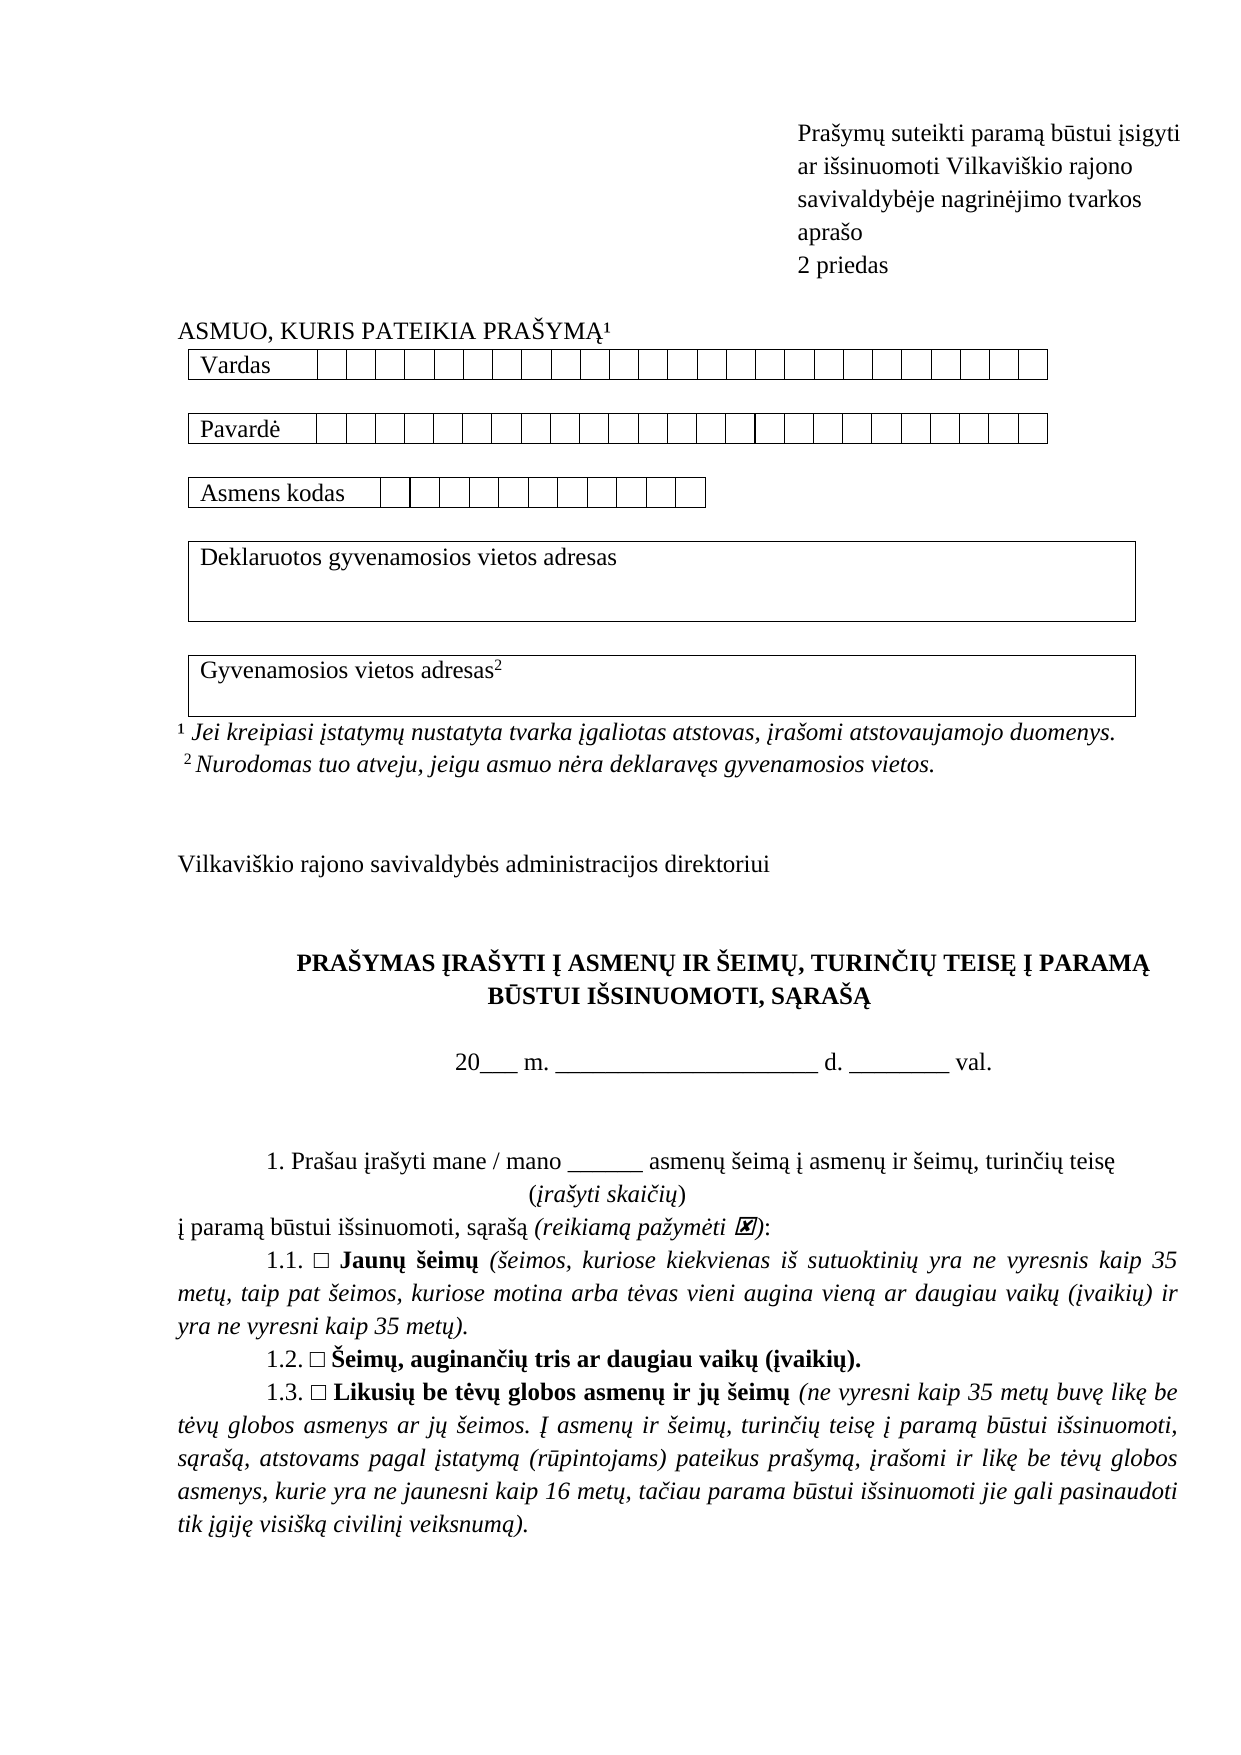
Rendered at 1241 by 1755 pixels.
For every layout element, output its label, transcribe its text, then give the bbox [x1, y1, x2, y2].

table_header [317, 414, 346, 443]
table_header [932, 350, 960, 379]
text ¹ Jei kreipiasi įstatymų nustatyta tvarka įgaliotas atstovas, įrašomi atstovaujamojo duomenys. [177, 717, 1181, 745]
table_header [551, 414, 579, 443]
table_header [1019, 414, 1047, 443]
text 1.3. □ Likusių be tėvų globos asmenų ir jų šeimų (ne vyresni kaip 35 metų buvę likę be tėvų globos asmenys ar jų šeimos. Į asmenų ir šeimų, turinčių teisę į paramą būstui išsinuomoti, sąrašą, atstovams pagal įstatymą (rūpintojams) pateikus prašymą, įrašomi ir likę be tėvų globos asmenys, kurie yra ne jaunesni kaip 16 metų, tačiau parama būstui išsinuomoti jie gali pasinaudoti tik įgiję visišką civilinį veiksnumą). [177, 1377, 1181, 1538]
table_header Asmens kodas [189, 478, 380, 507]
table_header [639, 414, 667, 443]
table_header [347, 350, 375, 379]
table_header [727, 350, 755, 379]
text 20___ m. _____________________ d. ________ val. [177, 1047, 1181, 1076]
table_header [960, 414, 988, 443]
table_header [552, 350, 580, 379]
table_header Gyvenamosios vietos adresas2 [189, 656, 1135, 716]
table_header [756, 414, 784, 443]
text į paramą būstui išsinuomoti, sąrašą (reikiamą pažymėti ): [177, 1212, 1181, 1241]
table_header [872, 414, 901, 443]
text (įrašyti skaičių) [177, 1179, 1181, 1208]
table_header [435, 350, 463, 379]
table_header [990, 350, 1018, 379]
table_header [668, 350, 697, 379]
text 2 priedas [797, 250, 1181, 279]
table_header [647, 478, 675, 507]
table_header [376, 414, 404, 443]
table_header [376, 350, 404, 379]
table_header [697, 414, 725, 443]
table_header [1019, 350, 1047, 379]
table_header [405, 414, 433, 443]
table_header [961, 350, 989, 379]
table_header [902, 414, 930, 443]
table_header [989, 414, 1018, 443]
text 2 Nurodomas tuo atveju, jeigu asmuo nėra deklaravęs gyvenamosios vietos. [177, 749, 1181, 778]
table_header [580, 414, 608, 443]
table_header [698, 350, 726, 379]
table_header [844, 350, 872, 379]
table_header [463, 414, 491, 443]
table_header [434, 414, 462, 443]
table_header [464, 350, 492, 379]
table_header [347, 414, 375, 443]
table_header [522, 414, 550, 443]
table_header [529, 478, 557, 507]
table_header [726, 414, 754, 443]
table_header [902, 350, 931, 379]
table_header [668, 414, 696, 443]
table_header Vardas [189, 350, 317, 379]
table_header Deklaruotos gyvenamosios vietos adresas [189, 542, 1135, 621]
text Prašymų suteikti paramą būstui įsigyti ar išsinuomoti Vilkaviškio rajono savivaldybėje nagrinėjimo tvarkos aprašo [797, 118, 1181, 246]
table_header [493, 350, 521, 379]
table_header [639, 350, 667, 379]
table_header [814, 414, 842, 443]
table_header [873, 350, 901, 379]
text PRAŠYMAS ĮRAŠYTI Į ASMENŲ IR ŠEIMŲ, TURINČIŲ TEISĘ Į PARAMĄ BŪSTUI IŠSINUOMOTI, SĄRAŠĄ [177, 948, 1181, 1009]
table_header [581, 350, 609, 379]
table_header [610, 350, 638, 379]
table_header [706, 477, 1144, 507]
table_header [381, 478, 409, 507]
text ASMUO, KURIS PATEIKIA PRAŠYMĄ¹ [177, 316, 1181, 345]
text 1.1. □ Jaunų šeimų (šeimos, kuriose kiekvienas iš sutuoktinių yra ne vyresnis kaip 35 metų, taip pat šeimos, kuriose motina arba tėvas vieni augina vieną ar daugiau vaikų (įvaikių) ir yra ne vyresni kaip 35 metų). [177, 1245, 1181, 1340]
table_header [756, 350, 784, 379]
table_header [676, 478, 705, 507]
table_header [440, 478, 469, 507]
table_header [931, 414, 959, 443]
table_header [785, 414, 813, 443]
table_header [470, 478, 498, 507]
table_header [785, 350, 814, 379]
text 1.2. □ Šeimų, auginančių tris ar daugiau vaikų (įvaikių). [177, 1344, 1181, 1373]
table_header [522, 350, 551, 379]
text 1. Prašau įrašyti mane / mano ______ asmenų šeimą į asmenų ir šeimų, turinčių teisę [177, 1146, 1181, 1174]
table_header [411, 478, 439, 507]
table_header [843, 414, 871, 443]
table_header [609, 414, 638, 443]
table_header [499, 478, 528, 507]
table_header [492, 414, 521, 443]
table_header [588, 478, 616, 507]
table_header [617, 478, 646, 507]
table_header [405, 350, 434, 379]
text Vilkaviškio rajono savivaldybės administracijos direktoriui [177, 849, 1181, 877]
table_header [318, 350, 346, 379]
table_header Pavardė [189, 414, 316, 443]
table_header [558, 478, 587, 507]
table_header [815, 350, 843, 379]
